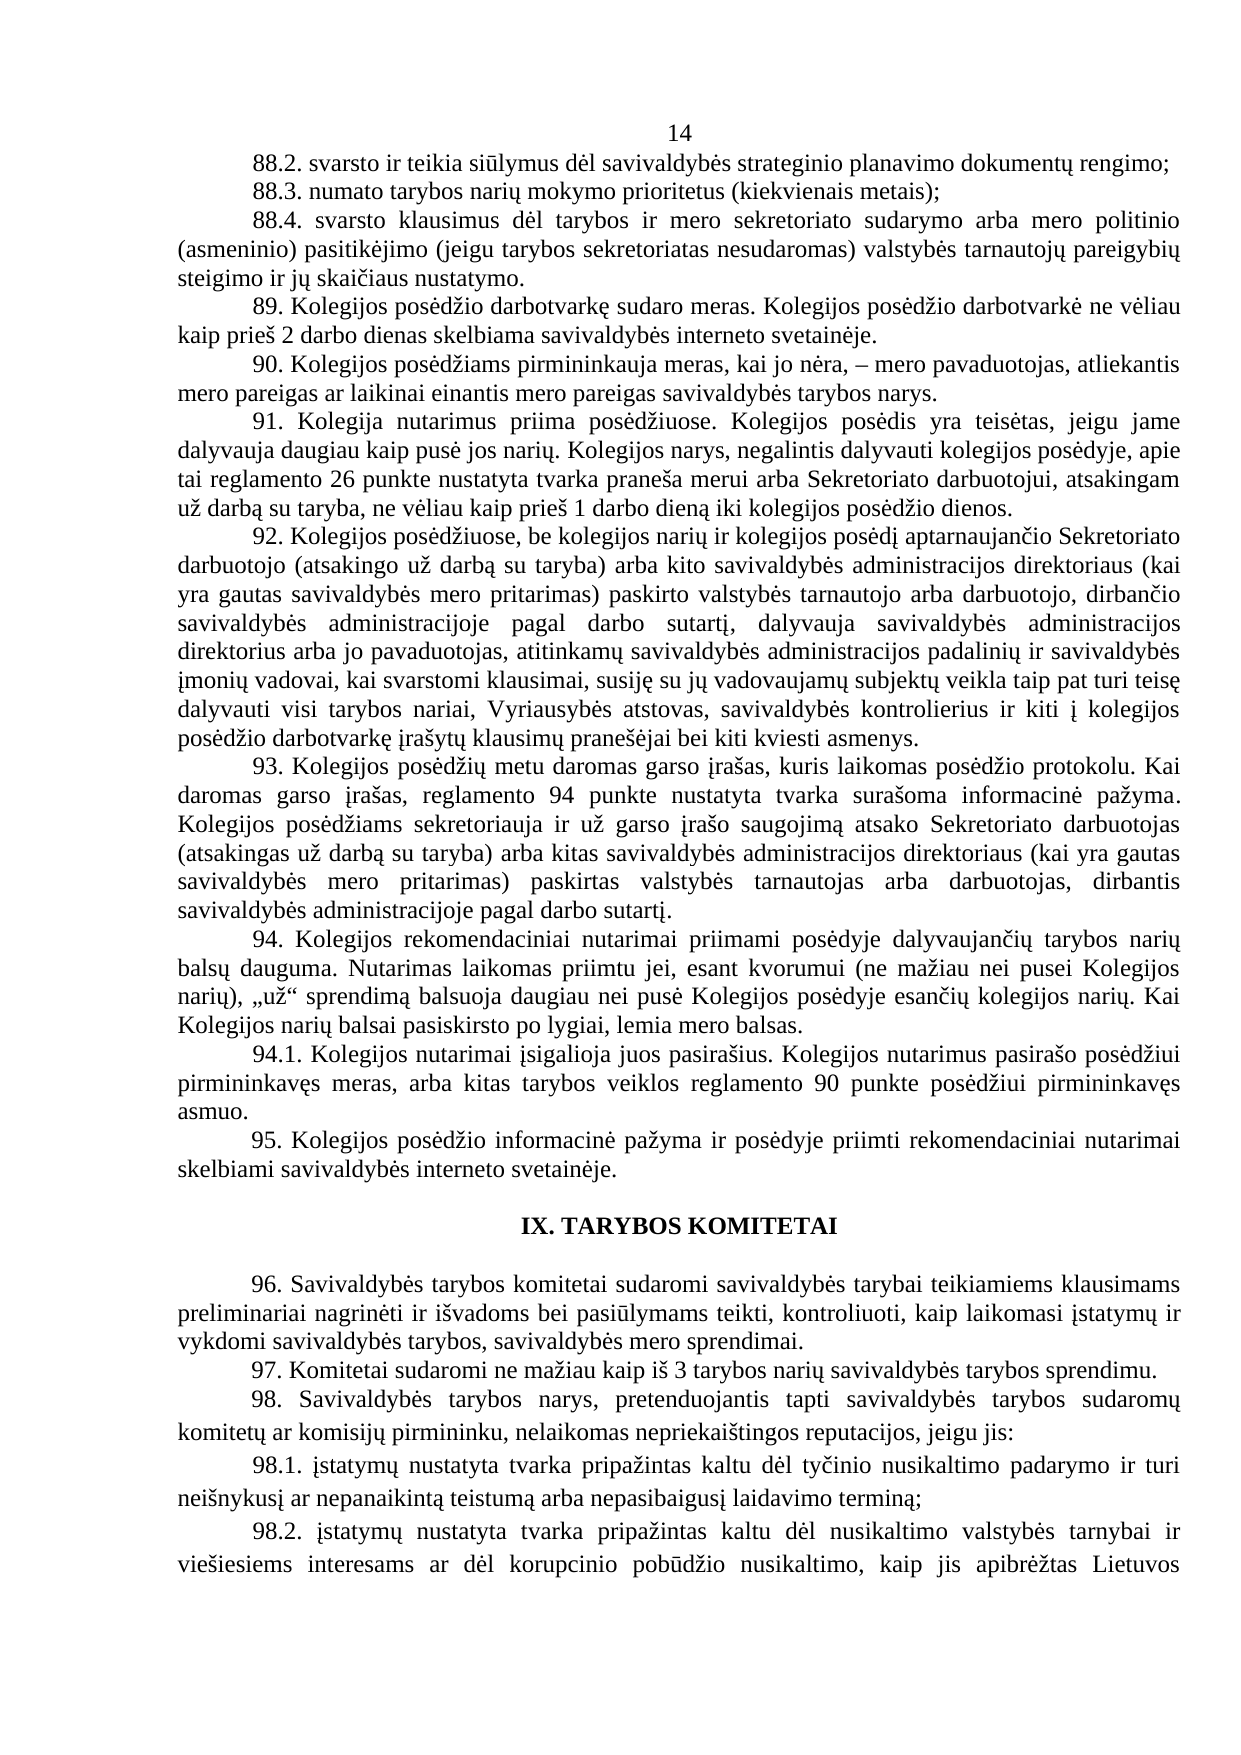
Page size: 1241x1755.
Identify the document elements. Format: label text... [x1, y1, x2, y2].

text 92. Kolegijos posėdžiuose, be kolegijos narių ir kolegijos posėdį aptarnaujančio Sekretoriato darbuotojo (atsakingo už darbą su taryba) arba kito savivaldybės administracijos direktoriaus (kai yra gautas savivaldybės mero pritarimas) paskirto valstybės tarnautojo arba darbuotojo, dirbančio savivaldybės administracijoje pagal darbo sutartį, dalyvauja savivaldybės administracijos direktorius arba jo pavaduotojas, atitinkamų savivaldybės administracijos padalinių ir savivaldybės įmonių vadovai, kai svarstomi klausimai, susiję su jų vadovaujamų subjektų veikla taip pat turi teisę dalyvauti visi tarybos nariai, Vyriausybės atstovas, savivaldybės kontrolierius ir kiti į kolegijos posėdžio darbotvarkę įrašytų klausimų pranešėjai bei kiti kviesti asmenys. [177, 521, 1181, 751]
text 90. Kolegijos posėdžiams pirmininkauja meras, kai jo nėra, – mero pavaduotojas, atliekantis mero pareigas ar laikinai einantis mero pareigas savivaldybės tarybos narys. [177, 349, 1181, 406]
text 98.2. įstatymų nustatyta tvarka pripažintas kaltu dėl nusikaltimo valstybės tarnybai ir viešiesiems interesams ar dėl korupcinio pobūdžio nusikaltimo, kaip jis apibrėžtas Lietuvos [177, 1516, 1181, 1578]
text 88.4. svarsto klausimus dėl tarybos ir mero sekretoriato sudarymo arba mero politinio (asmeninio) pasitikėjimo (jeigu tarybos sekretoriatas nesudaromas) valstybės tarnautojų pareigybių steigimo ir jų skaičiaus nustatymo. [177, 205, 1181, 291]
text 89. Kolegijos posėdžio darbotvarkę sudaro meras. Kolegijos posėdžio darbotvarkė ne vėliau kaip prieš 2 darbo dienas skelbiama savivaldybės interneto svetainėje. [177, 291, 1181, 349]
text 98. Savivaldybės tarybos narys, pretenduojantis tapti savivaldybės tarybos sudaromų komitetų ar komisijų pirmininku, nelaikomas nepriekaištingos reputacijos, jeigu jis: [177, 1384, 1181, 1446]
text 94.1. Kolegijos nutarimai įsigalioja juos pasirašius. Kolegijos nutarimus pasirašo posėdžiui pirmininkavęs meras, arba kitas tarybos veiklos reglamento 90 punkte posėdžiui pirmininkavęs asmuo. [177, 1039, 1181, 1125]
text 88.2. svarsto ir teikia siūlymus dėl savivaldybės strateginio planavimo dokumentų rengimo; [177, 148, 1181, 176]
text 98.1. įstatymų nustatyta tvarka pripažintas kaltu dėl tyčinio nusikaltimo padarymo ir turi neišnykusį ar nepanaikintą teistumą arba nepasibaigusį laidavimo terminą; [177, 1450, 1181, 1512]
text 88.3. numato tarybos narių mokymo prioritetus (kiekvienais metais); [177, 176, 1181, 205]
text 91. Kolegija nutarimus priima posėdžiuose. Kolegijos posėdis yra teisėtas, jeigu jame dalyvauja daugiau kaip pusė jos narių. Kolegijos narys, negalintis dalyvauti kolegijos posėdyje, apie tai reglamento 26 punkte nustatyta tvarka praneša merui arba Sekretoriato darbuotojui, atsakingam už darbą su taryba, ne vėliau kaip prieš 1 darbo dieną iki kolegijos posėdžio dienos. [177, 406, 1181, 521]
text 96. Savivaldybės tarybos komitetai sudaromi savivaldybės tarybai teikiamiems klausimams preliminariai nagrinėti ir išvadoms bei pasiūlymams teikti, kontroliuoti, kaip laikomasi įstatymų ir vykdomi savivaldybės tarybos, savivaldybės mero sprendimai. [177, 1269, 1181, 1355]
text 95. Kolegijos posėdžio informacinė pažyma ir posėdyje priimti rekomendaciniai nutarimai skelbiami savivaldybės interneto svetainėje. [177, 1125, 1181, 1183]
text 94. Kolegijos rekomendaciniai nutarimai priimami posėdyje dalyvaujančių tarybos narių balsų dauguma. Nutarimas laikomas priimtu jei, esant kvorumui (ne mažiau nei pusei Kolegijos narių), „už“ sprendimą balsuoja daugiau nei pusė Kolegijos posėdyje esančių kolegijos narių. Kai Kolegijos narių balsai pasiskirsto po lygiai, lemia mero balsas. [177, 924, 1181, 1039]
text 93. Kolegijos posėdžių metu daromas garso įrašas, kuris laikomas posėdžio protokolu. Kai daromas garso įrašas, reglamento 94 punkte nustatyta tvarka surašoma informacinė pažyma. Kolegijos posėdžiams sekretoriauja ir už garso įrašo saugojimą atsako Sekretoriato darbuotojas (atsakingas už darbą su taryba) arba kitas savivaldybės administracijos direktoriaus (kai yra gautas savivaldybės mero pritarimas) paskirtas valstybės tarnautojas arba darbuotojas, dirbantis savivaldybės administracijoje pagal darbo sutartį. [177, 751, 1181, 924]
text 97. Komitetai sudaromi ne mažiau kaip iš 3 tarybos narių savivaldybės tarybos sprendimu. [177, 1355, 1181, 1384]
text IX. TARYBOS KOMITETAI [177, 1211, 1181, 1240]
